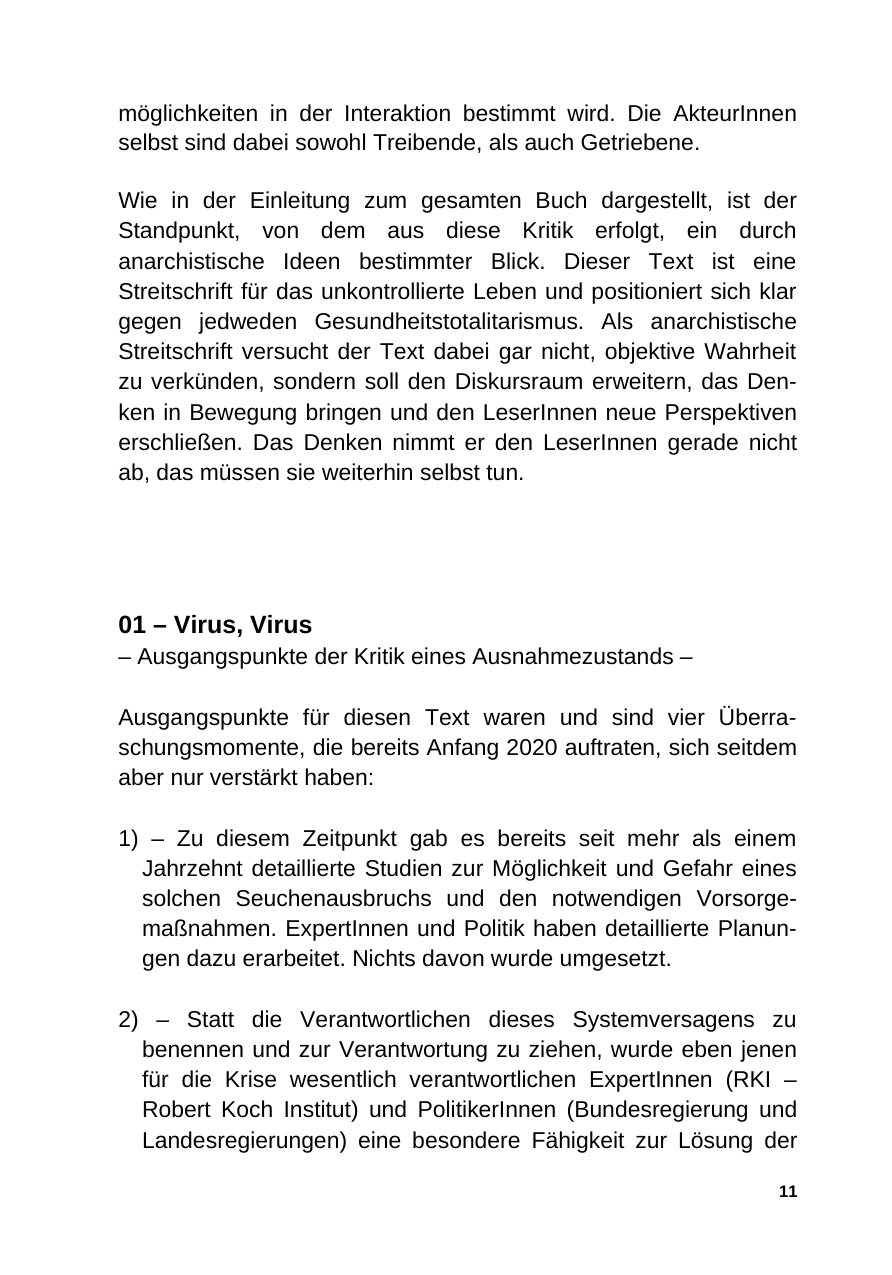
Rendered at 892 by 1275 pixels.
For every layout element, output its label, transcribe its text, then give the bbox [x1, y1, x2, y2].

text Ausgangspunkte für diesen Text waren und sind vier Überra-schungsmomente, die bereits Anfang 2020 auftraten, sich seitdem aber nur verstärkt haben: [118, 704, 797, 790]
text möglichkeiten in der Interaktion bestimmt wird. Die AkteurInnen selbst sind dabei sowohl Treibende, als auch Getriebene. [118, 100, 797, 156]
text 2) – Statt die Verantwortlichen dieses Systemversagens zu benennen und zur Verantwortung zu ziehen, wurde eben jenen für die Krise wesentlich verantwortlichen ExpertInnen (RKI – Robert Koch Institut) und PolitikerInnen (Bundesregierung und Landesregierungen) eine besondere Fähigkeit zur Lösung der [118, 1006, 797, 1153]
text – Ausgangspunkte der Kritik eines Ausnahmezustands – [118, 643, 797, 669]
text 01 – Virus, Virus [118, 610, 797, 639]
text Wie in der Einleitung zum gesamten Buch dargestellt, ist der Standpunkt, von dem aus diese Kritik erfolgt, ein durch anarchistische Ideen bestimmter Blick. Dieser Text ist eine Streitschrift für das unkontrollierte Leben und positioniert sich klar gegen jedweden Gesundheitstotalitarismus. Als anarchistische Streitschrift versucht der Text dabei gar nicht, objektive Wahrheit zu verkünden, sondern soll den Diskursraum erweitern, das Den-ken in Bewegung bringen und den LeserInnen neue Perspektiven erschließen. Das Denken nimmt er den LeserInnen gerade nicht ab, das müssen sie weiterhin selbst tun. [118, 187, 797, 486]
text 1) – Zu diesem Zeitpunkt gab es bereits seit mehr als einem Jahrzehnt detaillierte Studien zur Möglichkeit und Gefahr eines solchen Seuchenausbruchs und den notwendigen Vorsorge-maßnahmen. ExpertInnen und Politik haben detaillierte Planun-gen dazu erarbeitet. Nichts davon wurde umgesetzt. [118, 824, 797, 972]
